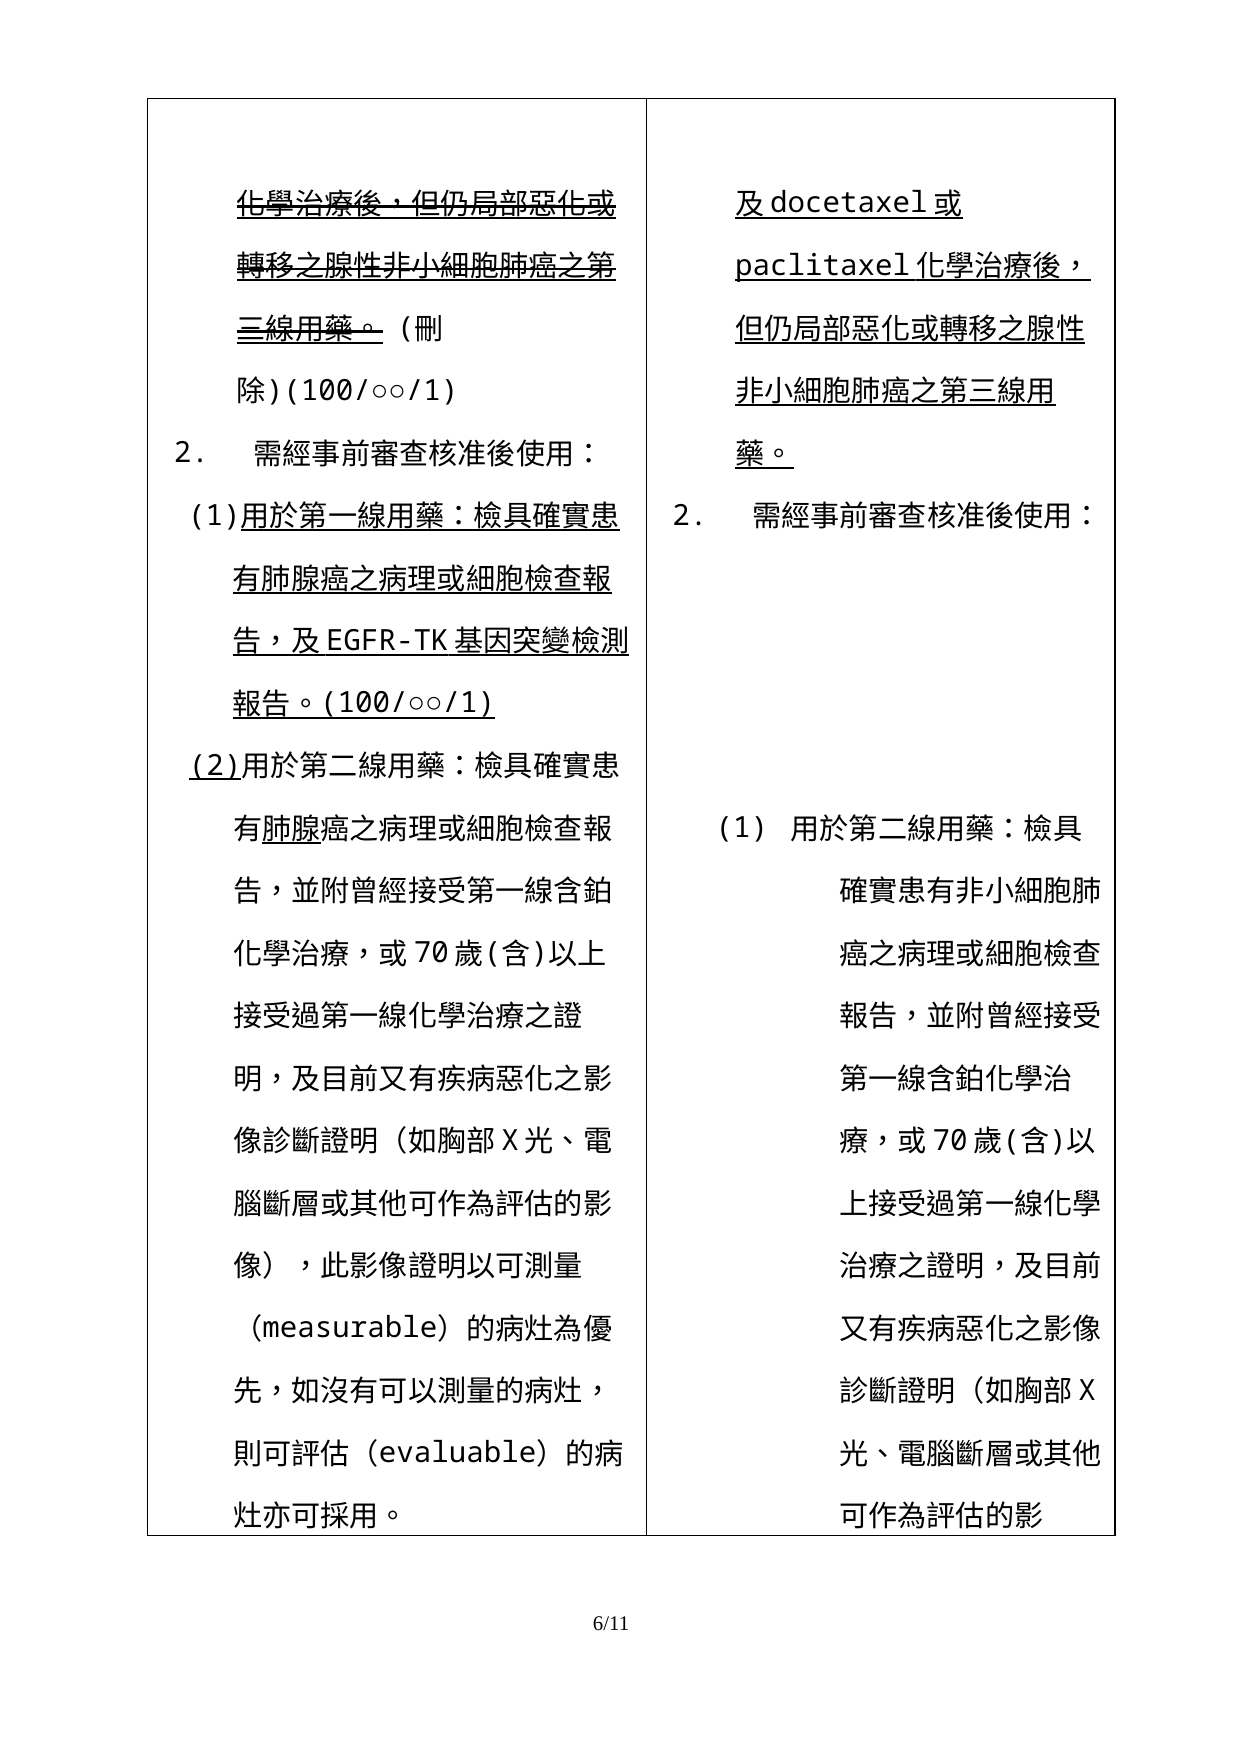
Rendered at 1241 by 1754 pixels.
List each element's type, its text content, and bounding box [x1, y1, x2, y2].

table_cell 化學治療後，但仍局部惡化或轉移之腺性非小細胞肺癌之第三線用藥。 (刪除)(100/○○/1) 2. 需經事前審查核准後使用： (1)用於第一線用藥：檢具確實患有肺腺癌之病理或細胞檢查報告，及EGFR-TK基因突變檢測報告。(100/○○/1) (2)用於第二線用藥：檢具確實患有肺腺癌之病理或細胞檢查報告，並附曾經接受第一線含鉑化學治療，或70歲(含)以上接受過第一線化學治療之證明，及目前又有疾病惡化之影像診斷證明（如胸部X光、電腦斷層或其他可作為評估的影像），此影像證明以可測量（measurable）的病灶為優先，如沒有可以測量的病灶，則可評估（evaluable）的病灶亦可採用。 [148, 99, 646, 1535]
table_cell 及docetaxel或paclitaxel化學治療後，但仍局部惡化或轉移之腺性非小細胞肺癌之第三線用藥。 2. 需經事前審查核准後使用： 用於第二線用藥：檢具確實患有非小細胞肺癌之病理或細胞檢查報告，並附曾經接受第一線含鉑化學治療，或70歲(含)以上接受過第一線化學治療之證明，及目前又有疾病惡化之影像診斷證明（如胸部X光、電腦斷層或其他可作為評估的影 [647, 99, 1114, 1535]
